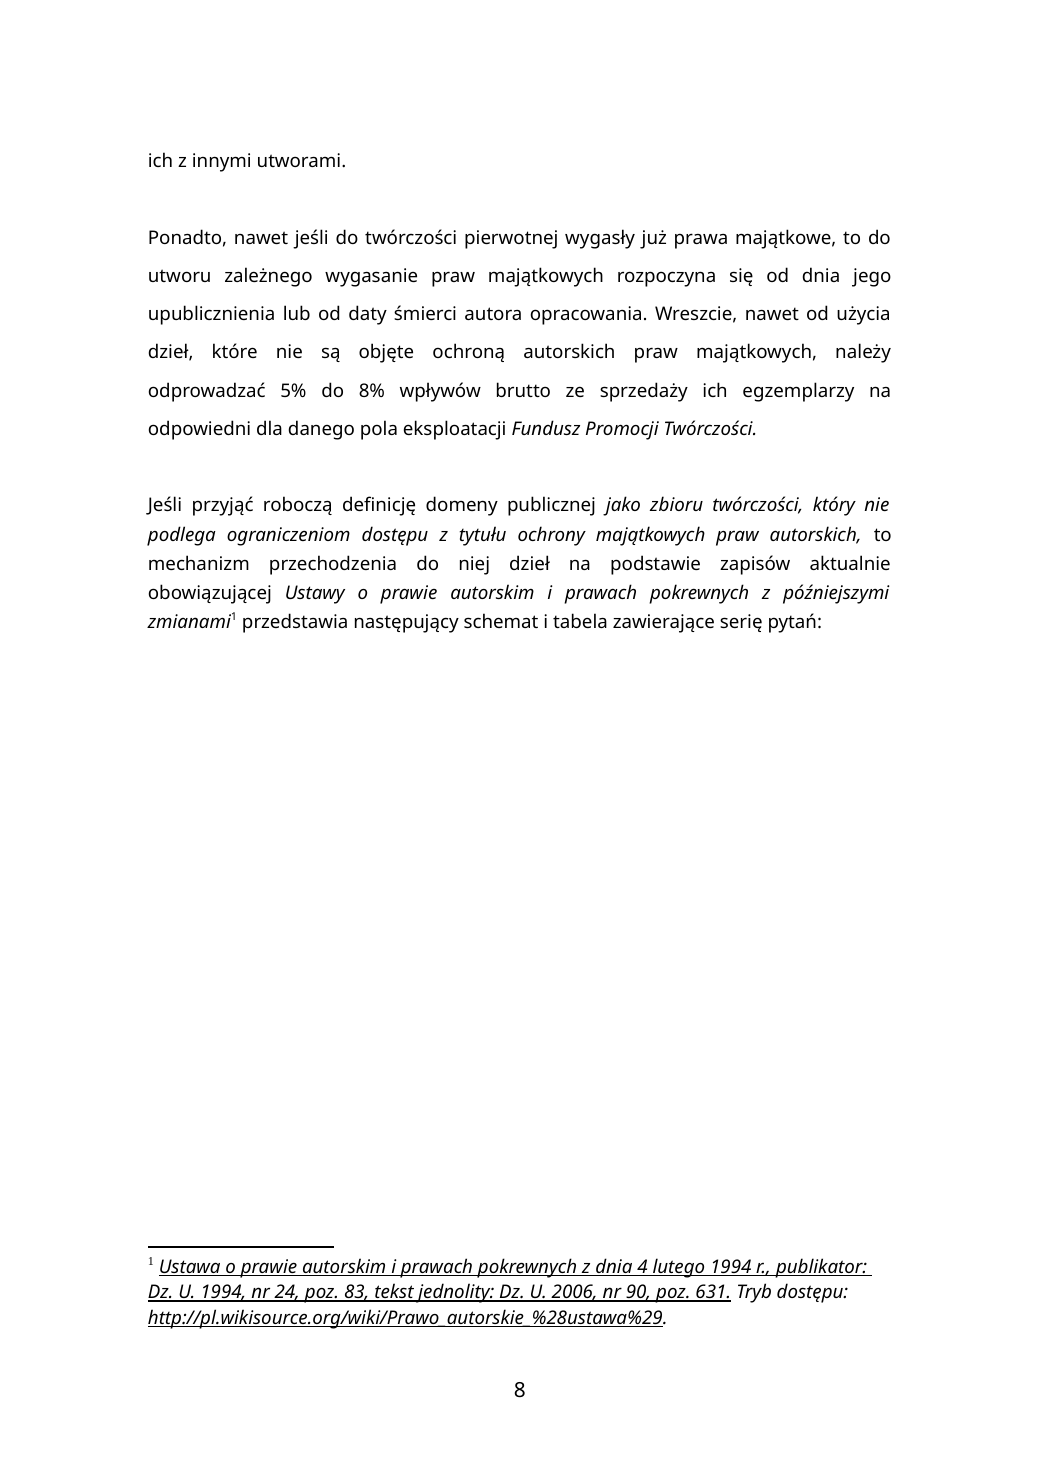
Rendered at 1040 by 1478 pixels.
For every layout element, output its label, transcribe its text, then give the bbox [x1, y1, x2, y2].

text ich z innymi utworami. [148, 148, 892, 173]
text Ustawa o prawie autorskim i prawach pokrewnych z dnia 4 lutego 1994 r., publikator: Dz. U. 1994, nr 24, poz. 83, tekst jednolity: Dz. U. 2006, nr 90, poz. 631. Tryb dostępu: http://pl.wikisource.org/wiki/Prawo_autorskie_%28ustawa%29. [148, 1253, 892, 1329]
text Jeśli przyjąć roboczą definicję domeny publicznej jako zbioru twórczości, który nie podlega ograniczeniom dostępu z tytułu ochrony majątkowych praw autorskich, to mechanizm przechodzenia do niej dzieł na podstawie zapisów aktualnie obowiązującej Ustawy o prawie autorskim i prawach pokrewnych z późniejszymi zmianami przedstawia następujący schemat i tabela zawierające serię pytań: [148, 492, 892, 634]
text Ponadto, nawet jeśli do twórczości pierwotnej wygasły już prawa majątkowe, to do utworu zależnego wygasanie praw majątkowych rozpoczyna się od dnia jego upublicznienia lub od daty śmierci autora opracowania. Wreszcie, nawet od użycia dzieł, które nie są objęte ochroną autorskich praw majątkowych, należy odprowadzać 5% do 8% wpływów brutto ze sprzedaży ich egzemplarzy na odpowiedni dla danego pola eksploatacji Fundusz Promocji Twórczości. [148, 224, 892, 441]
